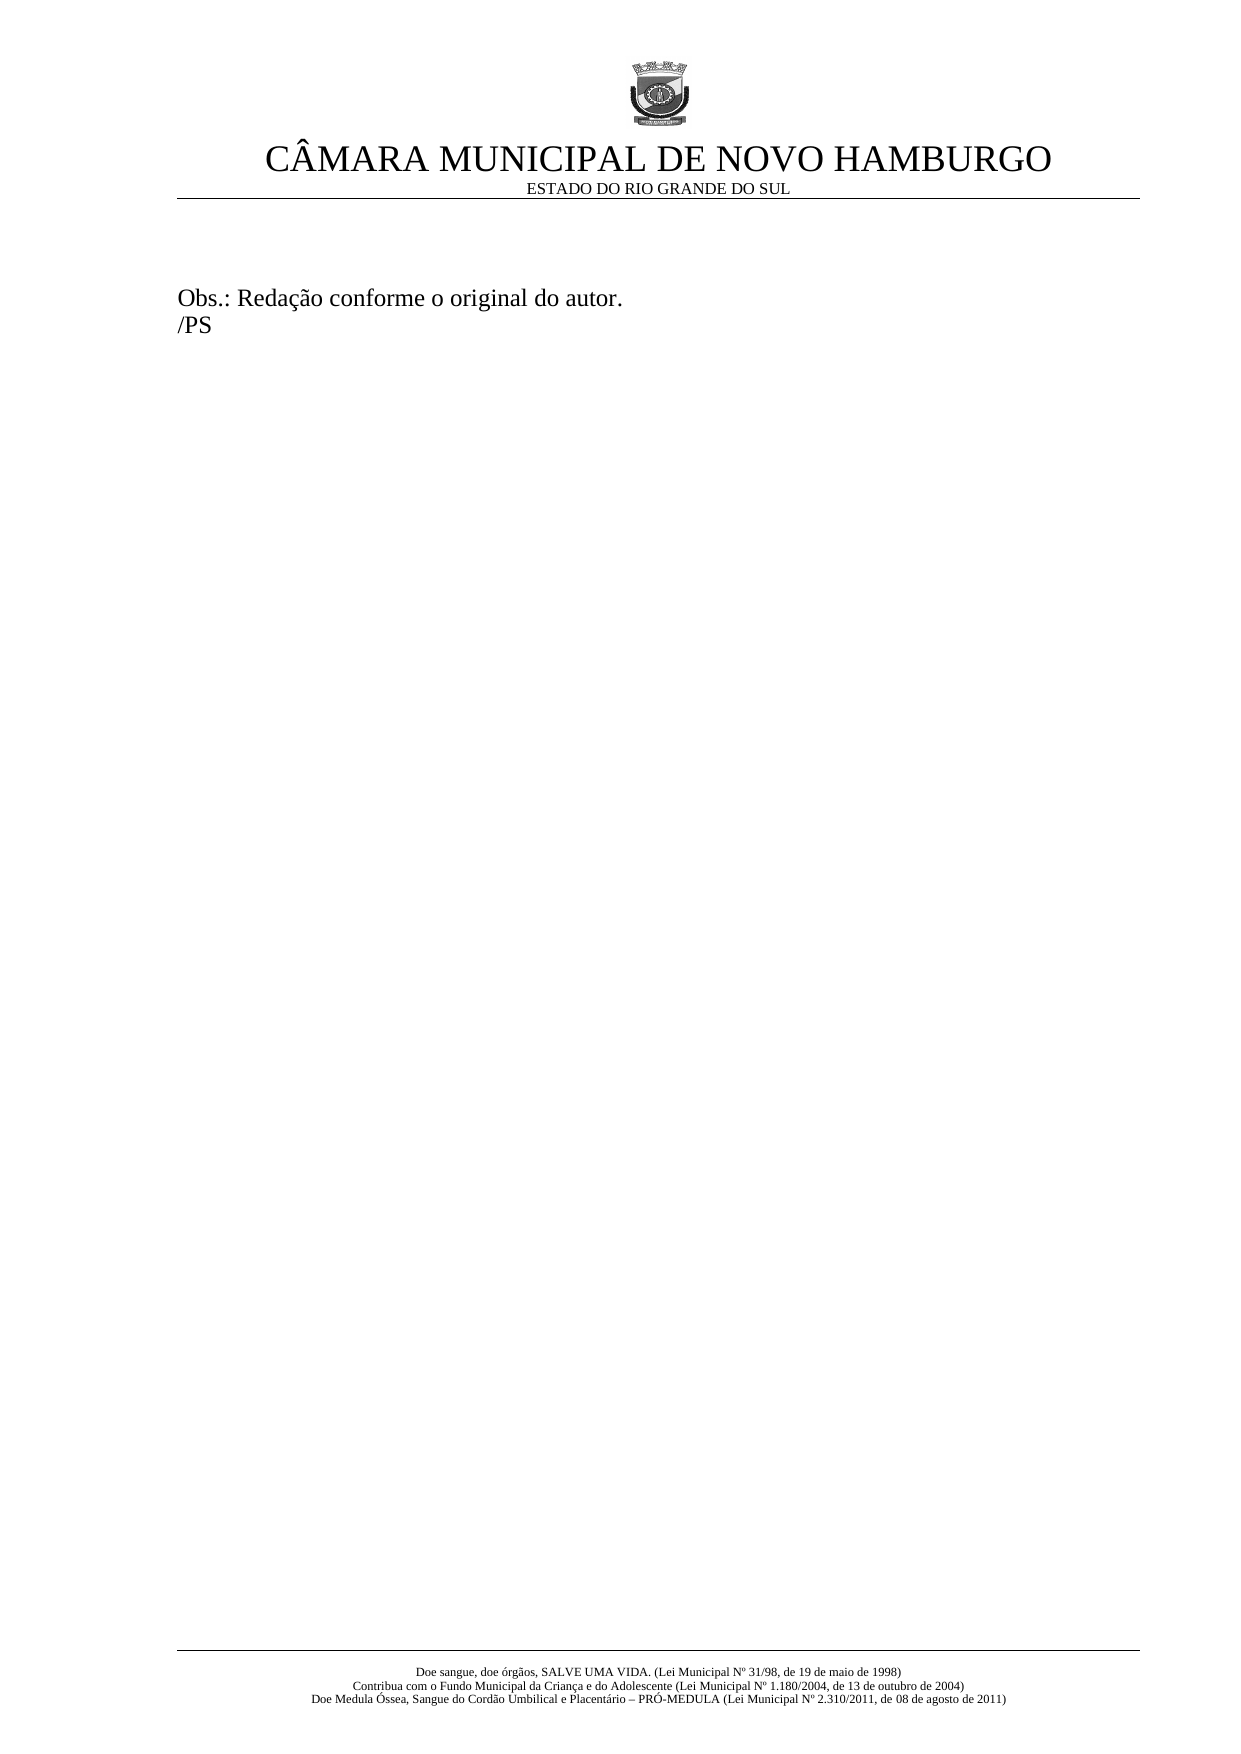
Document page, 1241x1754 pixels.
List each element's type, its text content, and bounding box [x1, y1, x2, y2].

text /PS [177, 311, 1140, 339]
text Obs.: Redação conforme o original do autor. [177, 284, 1140, 311]
